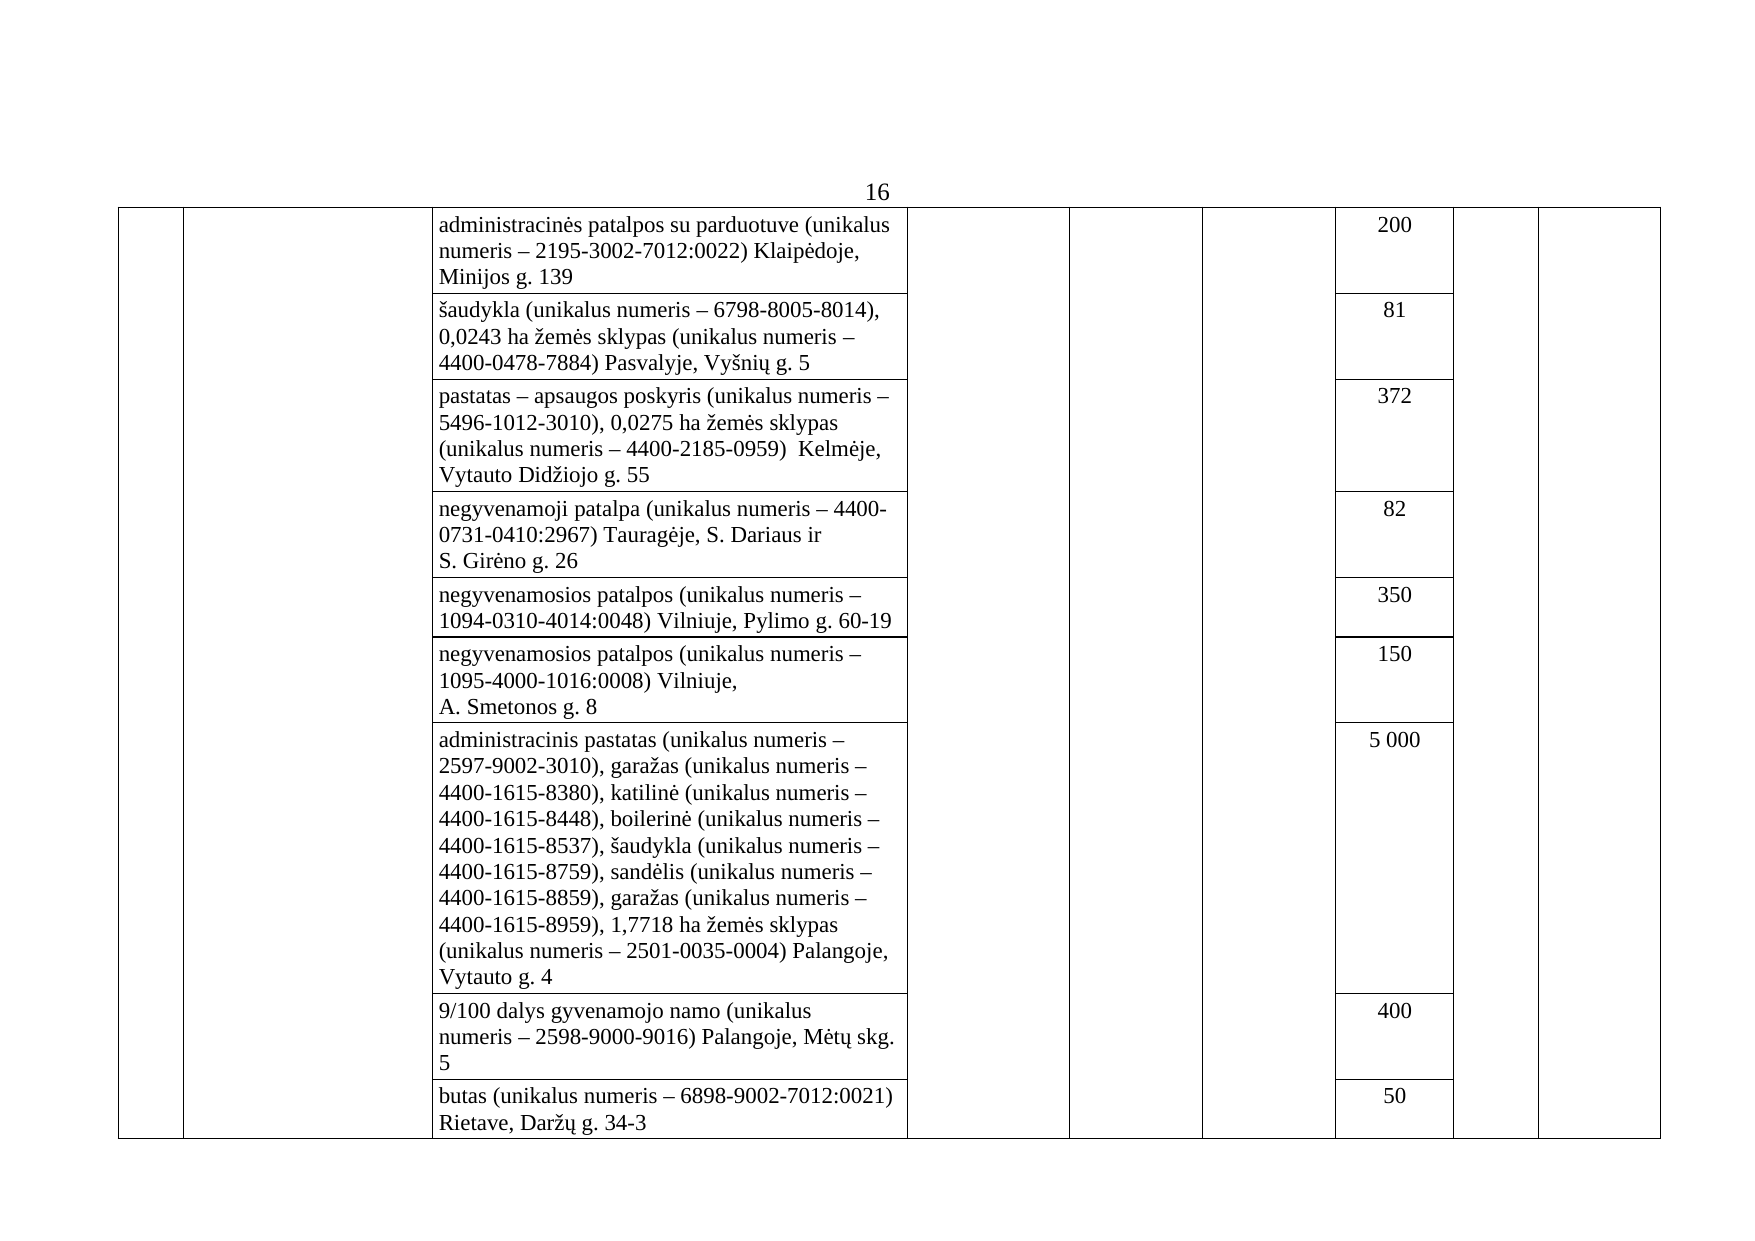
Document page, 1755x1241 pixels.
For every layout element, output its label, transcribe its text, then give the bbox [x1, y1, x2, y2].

table_cell 9/100 dalys gyvenamojo namo (unikalus numeris – 2598-9000-9016) Palangoje, Mėtų skg. 5 [433, 994, 907, 1079]
table_cell butas (unikalus numeris – 6898-9002-7012:0021) Rietave, Daržų g. 34-3 [433, 1080, 907, 1138]
table_cell šaudykla (unikalus numeris – 6798-8005-8014), 0,0243 ha žemės sklypas (unikalus numeris – 4400-0478-7884) Pasvalyje, Vyšnių g. 5 [433, 294, 907, 378]
table_cell [908, 208, 1069, 1138]
table_cell negyvenamosios patalpos (unikalus numeris – 1095-4000-1016:0008) Vilniuje, A. Smetonos g. 8 [433, 638, 907, 722]
table_cell administracinės patalpos su parduotuve (unikalus numeris – 2195-3002-7012:0022) Klaipėdoje, Minijos g. 139 [433, 208, 907, 293]
table_cell [184, 208, 432, 1138]
table_cell [1539, 208, 1660, 1138]
table_cell 200 [1336, 208, 1453, 293]
table_cell 400 [1336, 994, 1453, 1079]
table_cell [1070, 208, 1202, 1138]
table_cell administracinis pastatas (unikalus numeris – 2597-9002-3010), garažas (unikalus numeris – 4400-1615-8380), katilinė (unikalus numeris – 4400-1615-8448), boilerinė (unikalus numeris – 4400-1615-8537), šaudykla (unikalus numeris – 4400-1615-8759), sandėlis (unikalus numeris – 4400-1615-8859), garažas (unikalus numeris – 4400-1615-8959), 1,7718 ha žemės sklypas (unikalus numeris – 2501-0035-0004) Palangoje, Vytauto g. 4 [433, 723, 907, 993]
table_cell 150 [1336, 638, 1453, 722]
table_cell 50 [1336, 1080, 1453, 1138]
table_cell [119, 208, 183, 1138]
table_cell 5 000 [1336, 723, 1453, 993]
table_cell [1454, 208, 1538, 1138]
table_cell negyvenamosios patalpos (unikalus numeris – 1094-0310-4014:0048) Vilniuje, Pylimo g. 60-19 [433, 578, 907, 636]
table_cell [1203, 208, 1335, 1138]
table_cell 350 [1336, 578, 1453, 636]
table_cell 81 [1336, 294, 1453, 378]
table_cell 82 [1336, 492, 1453, 577]
table_cell 372 [1336, 380, 1453, 491]
table_cell pastatas – apsaugos poskyris (unikalus numeris – 5496-1012-3010), 0,0275 ha žemės sklypas (unikalus numeris – 4400-2185-0959) Kelmėje, Vytauto Didžiojo g. 55 [433, 380, 907, 491]
table_cell negyvenamoji patalpa (unikalus numeris – 4400-0731-0410:2967) Tauragėje, S. Dariaus ir S. Girėno g. 26 [433, 492, 907, 577]
